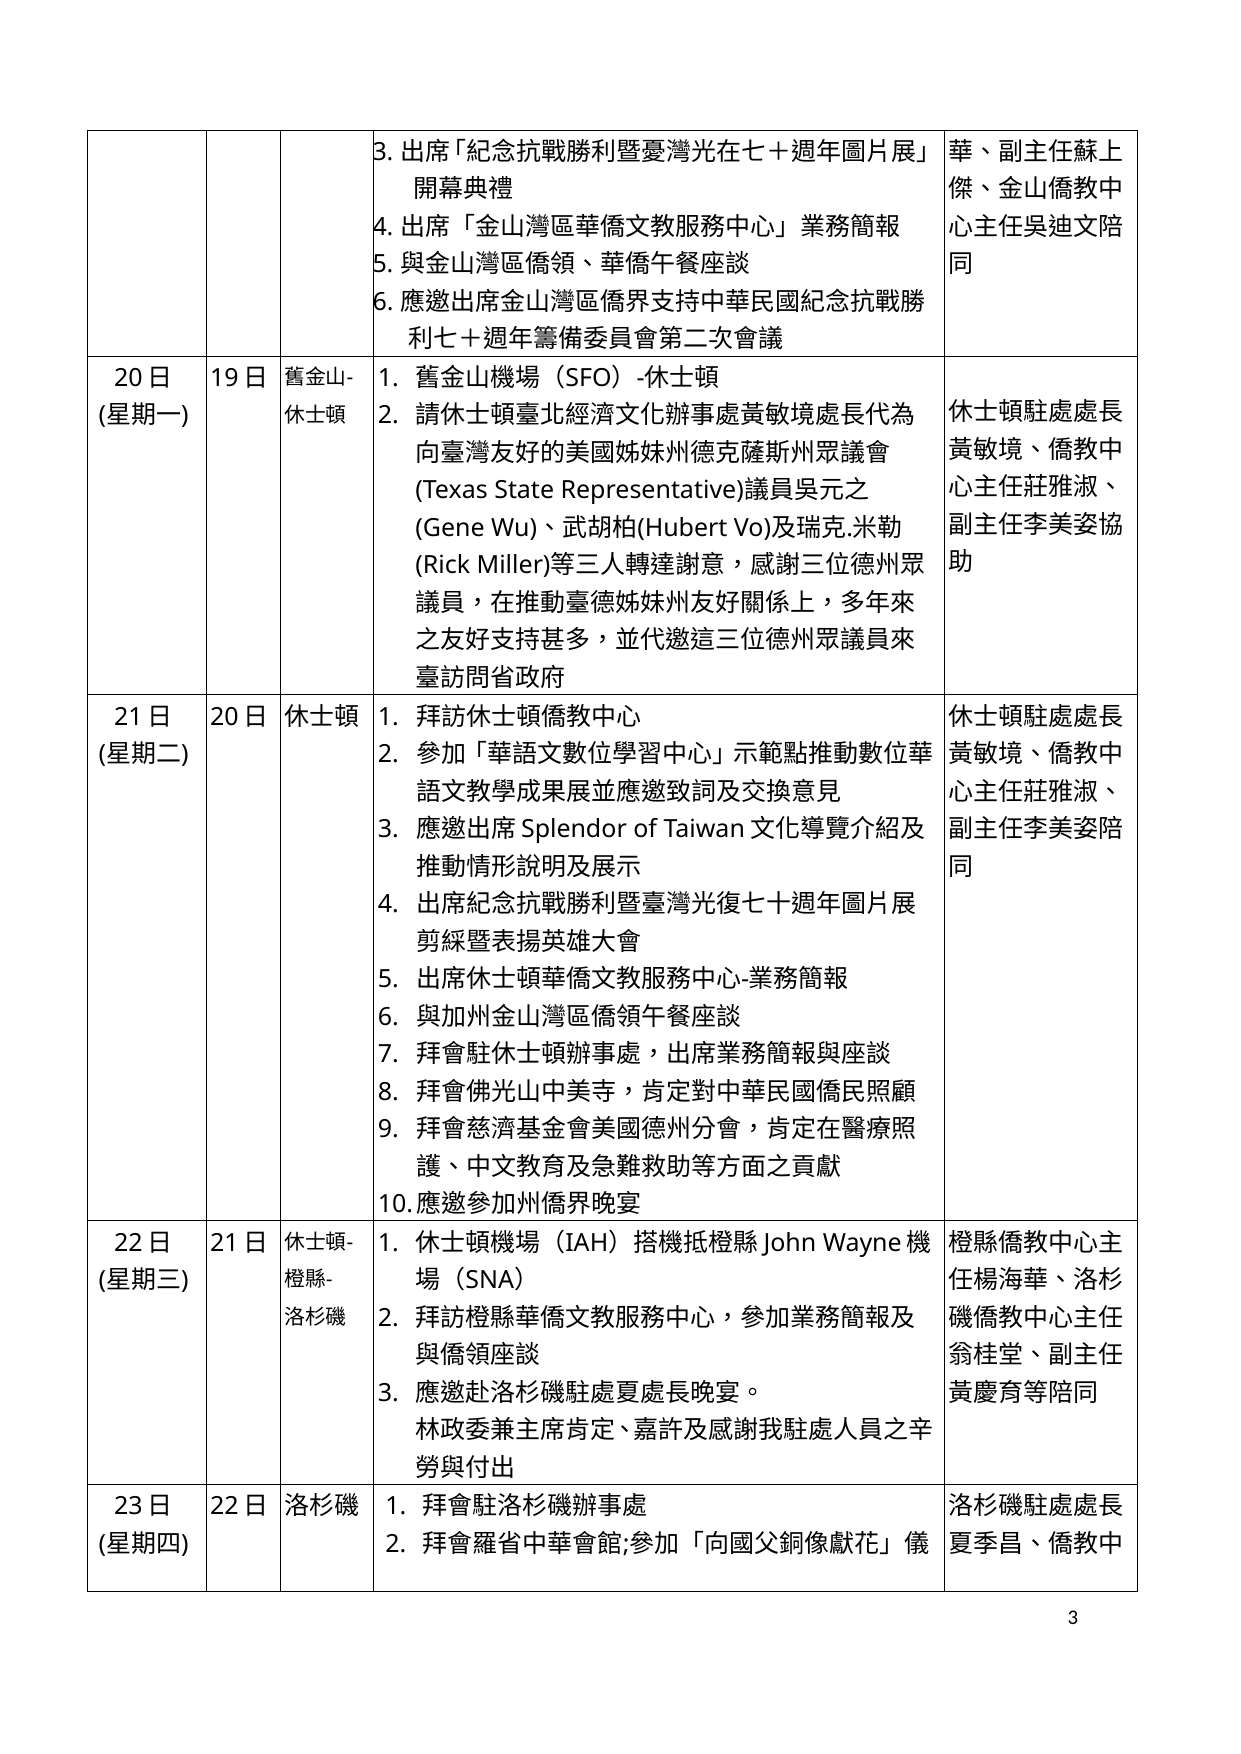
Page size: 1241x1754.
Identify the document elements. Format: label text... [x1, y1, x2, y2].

table_cell 休士頓 [281, 695, 373, 1220]
table_cell 22日 [207, 1485, 280, 1591]
table_cell 19日 [207, 357, 280, 694]
table_cell 舊金山機場（SFO）-休士頓 請休士頓臺北經濟文化辦事處黃敏境處長代為向臺灣友好的美國姊妹州德克薩斯州眾議會(Texas State Representative)議員吳元之(Gene Wu)、武胡柏(Hubert Vo)及瑞克.米勒(Rick Miller)等三人轉達謝意，感謝三位德州眾議員，在推動臺德姊妹州友好關係上，多年來之友好支持甚多，並代邀這三位德州眾議員來臺訪問省政府 [374, 357, 944, 694]
table_cell 20日 [207, 695, 280, 1220]
table_cell 休士頓駐處處長黃敏境、僑教中心主任莊雅淑、副主任李美姿協助 [945, 357, 1137, 694]
table_cell [88, 131, 206, 356]
table_cell 洛杉磯 [281, 1485, 373, 1591]
table_cell 23日 (星期四) [88, 1485, 206, 1591]
table_cell 休士頓-橙縣- 洛杉磯 [281, 1221, 373, 1484]
table_cell 3. 出席「紀念抗戰勝利暨憂灣光在七＋週年圖片展」開幕典禮 4. 出席「金山灣區華僑文教服務中心」業務簡報 5. 與金山灣區僑領、華僑午餐座談 6. 應邀出席金山灣區僑界支持中華民國紀念抗戰勝利七＋週年籌備委員會第二次會議 [374, 131, 944, 356]
table_cell 21日 [207, 1221, 280, 1484]
table_cell 休士頓機場（IAH）搭機抵橙縣John Wayne機場（SNA） 拜訪橙縣華僑文教服務中心，參加業務簡報及與僑領座談 應邀赴洛杉磯駐處夏處長晚宴。 林政委兼主席肯定、嘉許及感謝我駐處人員之辛勞與付出 [374, 1221, 944, 1484]
table_cell [207, 131, 280, 356]
table_cell 22日 (星期三) [88, 1221, 206, 1484]
table_cell 20日 (星期一) [88, 357, 206, 694]
table_cell 橙縣僑教中心主任楊海華、洛杉磯僑教中心主任翁桂堂、副主任黃慶育等陪同 [945, 1221, 1137, 1484]
table_cell 洛杉磯駐處處長夏季昌、僑教中 [945, 1485, 1137, 1591]
table_cell 拜會駐洛杉磯辦事處 拜會羅省中華會館;參加「向國父銅像獻花」儀式 參訪洛杉磯華僑文教服務中心華埠圖書閱覽室 應邀出席羅省中華會館主席伍尚齊午宴及會晤當地僑胞 拜訪洛杉磯僑教中心 出席紀念抗戰勝利暨臺灣光復七十週年座談會-「勇士國魂-中華民國紀念抗戰勝利歷史定位座談會」 出席洛杉磯僑教中心業務簡報及座談 參訪大洛杉磯臺灣會館，並與僑胞晤談交換意見 應邀出席洛杉磯地區僑務委員晚宴 [374, 1485, 944, 1591]
table_cell 休士頓駐處處長黃敏境、僑教中心主任莊雅淑、副主任李美姿陪同 [945, 695, 1137, 1220]
table_cell 拜訪休士頓僑教中心 參加「華語文數位學習中心」示範點推動數位華語文教學成果展並應邀致詞及交換意見 應邀出席Splendor of Taiwan文化導覽介紹及推動情形說明及展示 出席紀念抗戰勝利暨臺灣光復七十週年圖片展剪綵暨表揚英雄大會 出席休士頓華僑文教服務中心-業務簡報 與加州金山灣區僑領午餐座談 拜會駐休士頓辦事處，出席業務簡報與座談 拜會佛光山中美寺，肯定對中華民國僑民照顧 拜會慈濟基金會美國德州分會，肯定在醫療照護、中文教育及急難救助等方面之貢獻 應邀參加州僑界晚宴 [374, 695, 944, 1220]
table_cell 舊金山-休士頓 [281, 357, 373, 694]
table_cell [281, 131, 373, 356]
table_cell 21日 (星期二) [88, 695, 206, 1220]
table_cell 華、副主任蘇上傑、金山僑教中心主任吳迪文陪同 [945, 131, 1137, 356]
